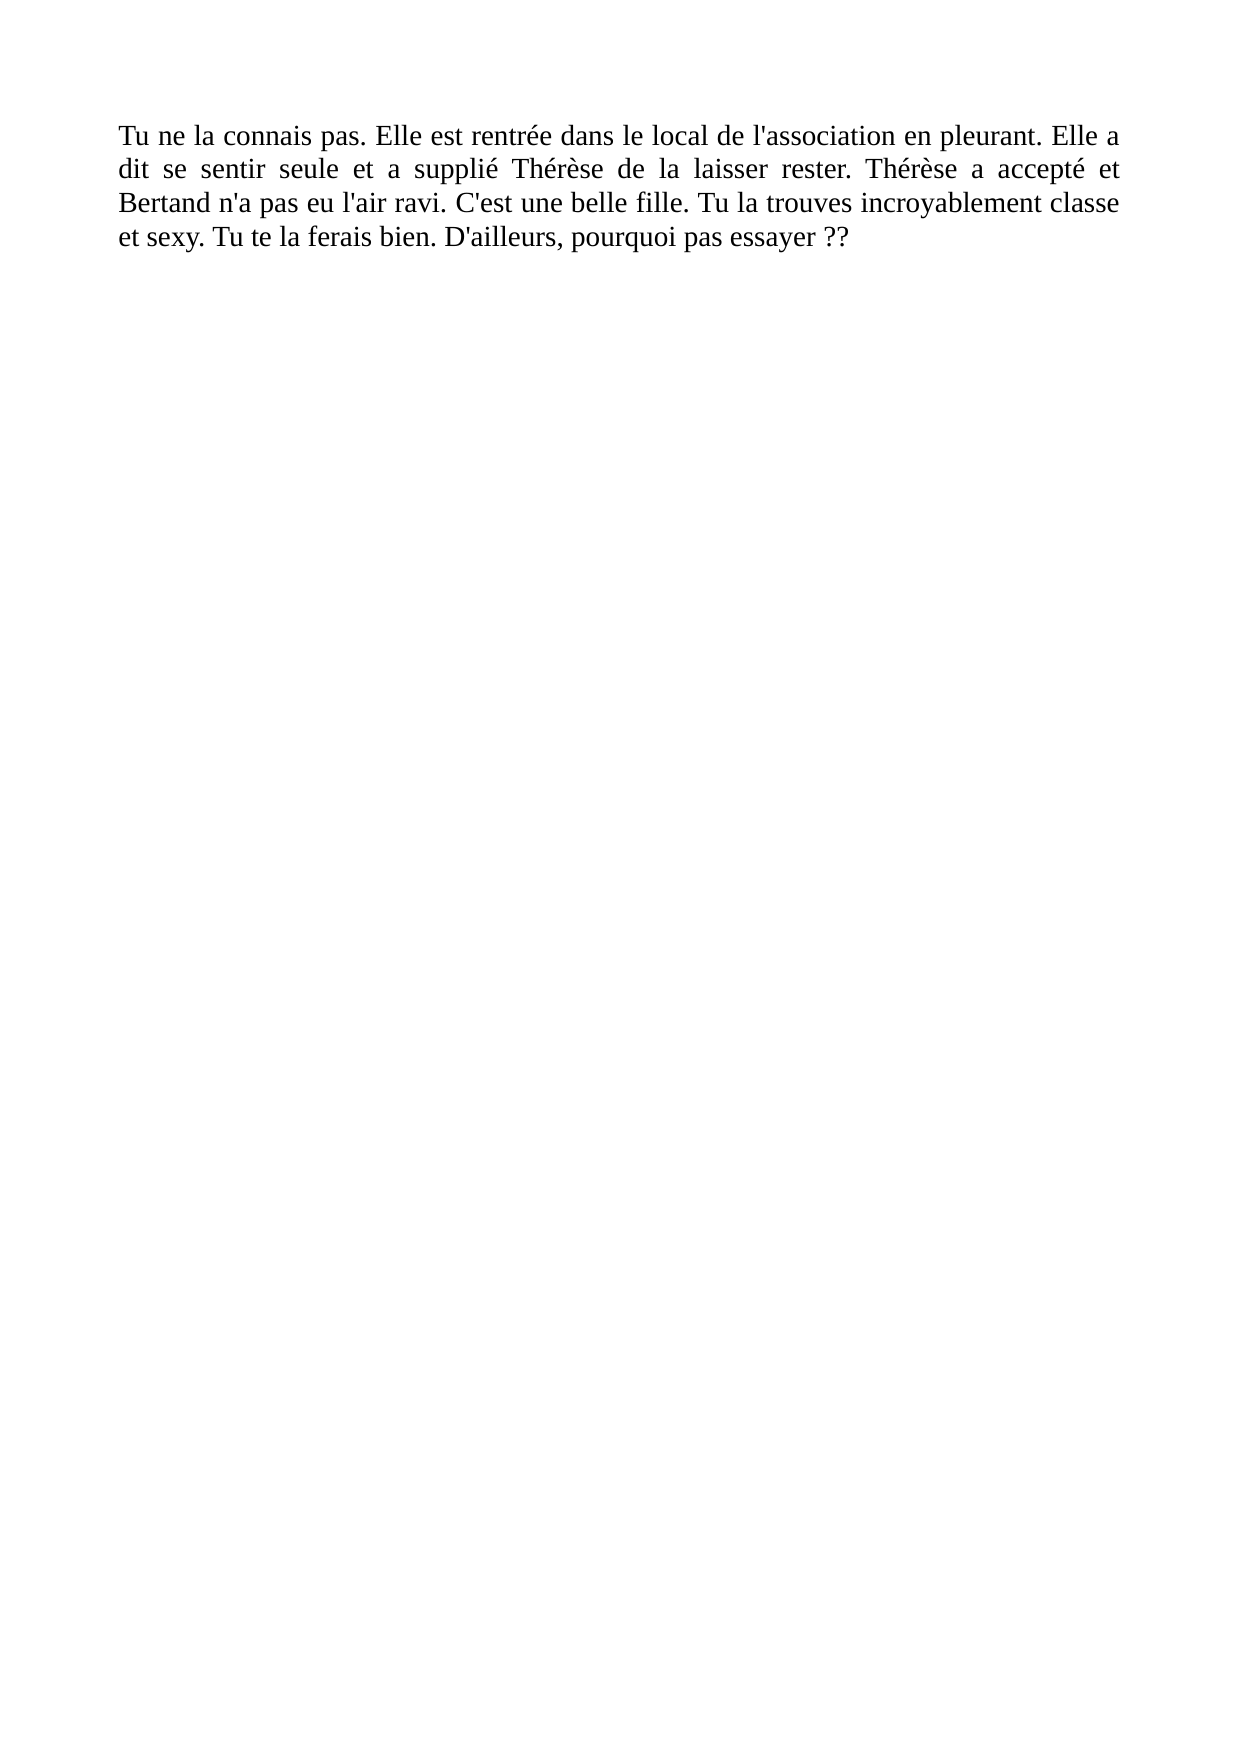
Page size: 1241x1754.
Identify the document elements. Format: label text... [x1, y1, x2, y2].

text Tu ne la connais pas. Elle est rentrée dans le local de l'association en pleurant. Elle a dit se sentir seule et a supplié Thérèse de la laisser rester. Thérèse a accepté et Bertand n'a pas eu l'air ravi. C'est une belle fille. Tu la trouves incroyablement classe et sexy. Tu te la ferais bien. D'ailleurs, pourquoi pas essayer ?? [118, 118, 1122, 252]
